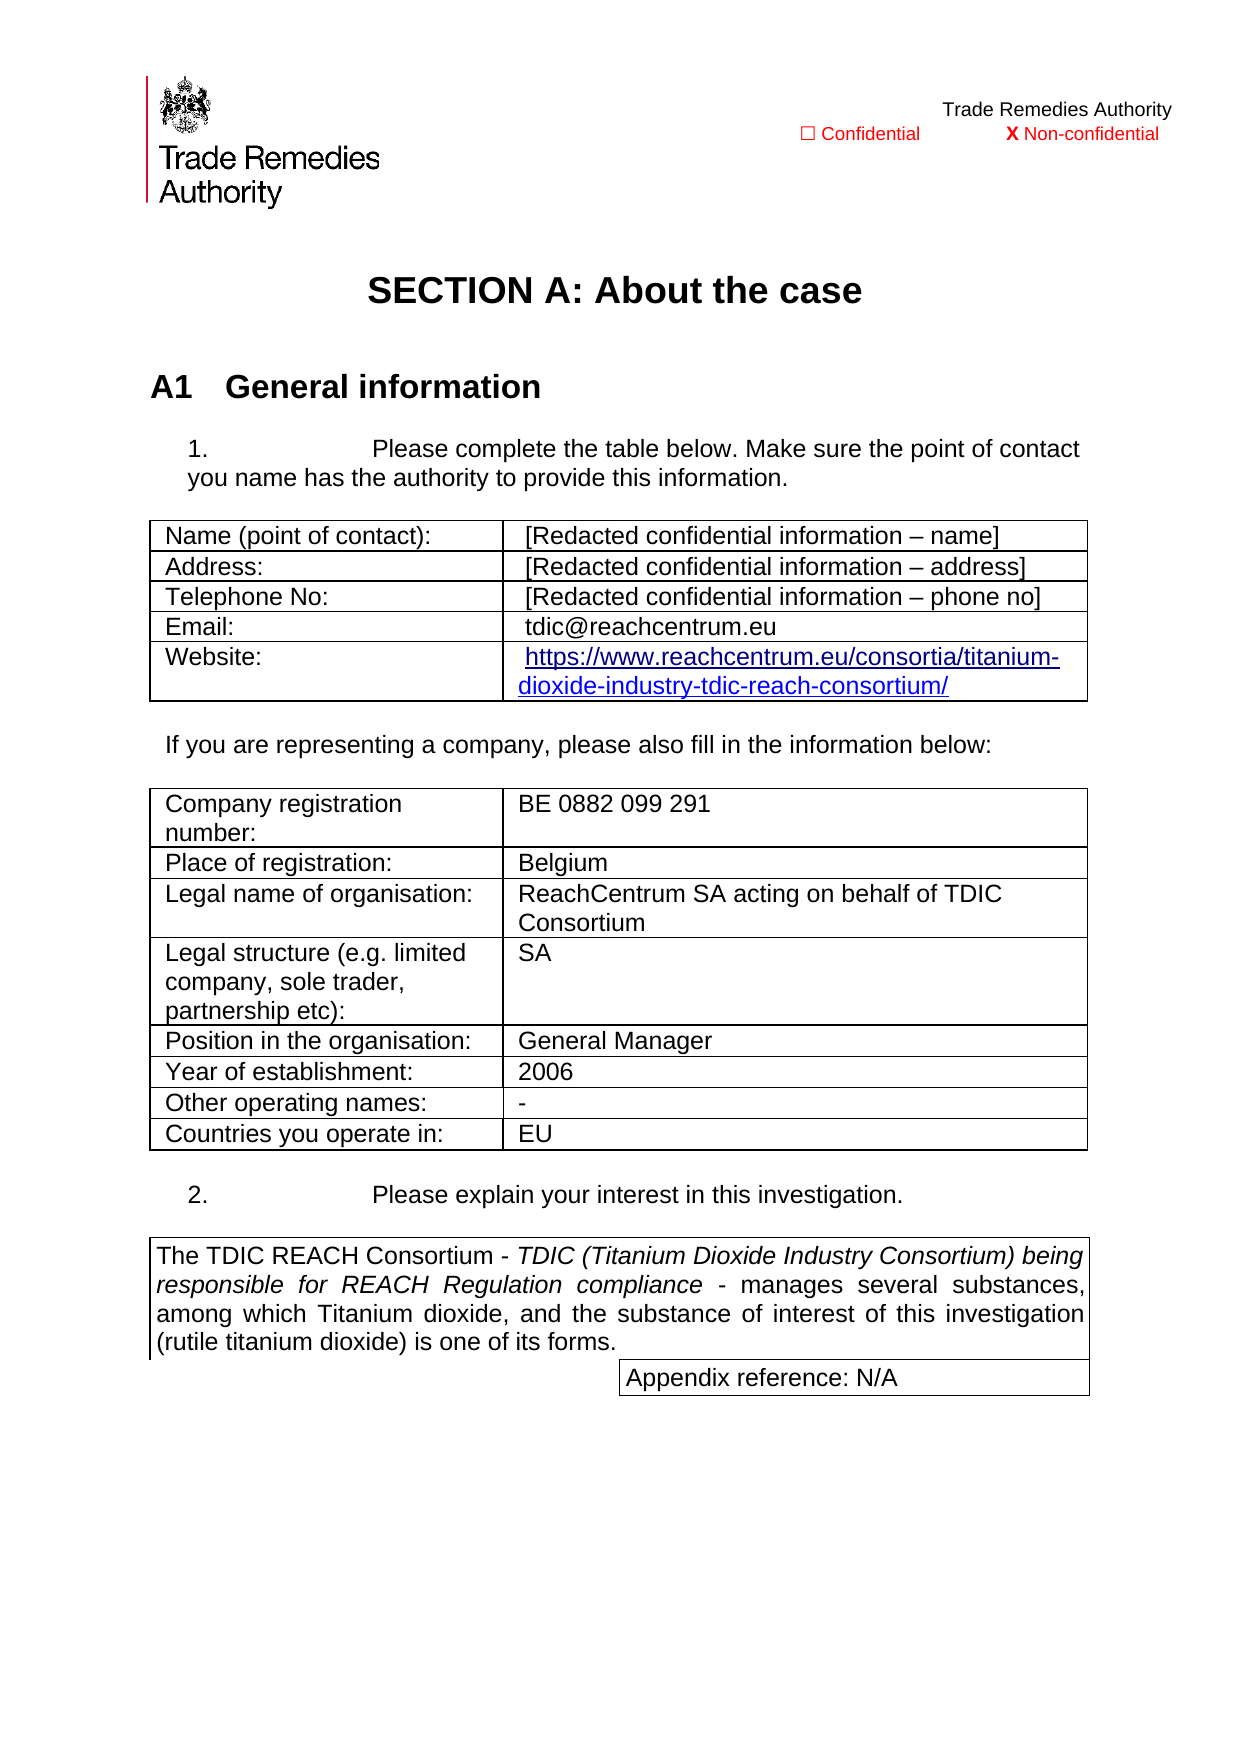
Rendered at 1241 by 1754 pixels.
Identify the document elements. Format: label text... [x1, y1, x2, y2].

table_cell General Manager [504, 1026, 1087, 1056]
table_cell Other operating names: [151, 1088, 503, 1118]
table_cell Legal structure (e.g. limited company, sole trader, partnership etc): [151, 938, 502, 1024]
text If you are representing a company, please also fill in the information below: [165, 730, 1090, 759]
table_header The TDIC REACH Consortium - TDIC (Titanium Dioxide Industry Consortium) being responsible for REACH Regulation compliance - manages several substances, among which Titanium dioxide, and the substance of interest of this investigation (rutile titanium dioxide) is one of its forms. [151, 1238, 1089, 1359]
table_cell [Redacted confidential information – address] [504, 552, 1087, 580]
table_header [Redacted confidential information – name] [504, 521, 1087, 550]
table_cell Place of registration: [151, 848, 502, 877]
table_cell Appendix reference: N/A [620, 1360, 1089, 1395]
table_cell Email: [151, 612, 502, 641]
table_header BE 0882 099 291 [504, 789, 1087, 846]
table_cell Legal name of organisation: [151, 879, 502, 937]
table_cell Telephone No: [151, 582, 502, 611]
table_cell Address: [151, 552, 502, 580]
table_cell 2006 [504, 1057, 1087, 1087]
list Please explain your interest in this investigation. [187, 1180, 1090, 1208]
list Please complete the table below. Make sure the point of contact you name has the authority to provide this information. [187, 434, 1090, 491]
table_cell Position in the organisation: [151, 1026, 502, 1056]
table_cell tdic@reachcentrum.eu [504, 612, 1087, 641]
table_cell [Redacted confidential information – phone no] [504, 582, 1087, 611]
subtitle SECTION A: About the case [150, 268, 1090, 312]
table_cell ReachCentrum SA acting on behalf of TDIC Consortium [504, 879, 1087, 937]
table_header Company registration number: [151, 789, 502, 846]
table_header Name (point of contact): [151, 521, 502, 550]
table_cell Year of establishment: [151, 1057, 502, 1087]
table_cell Countries you operate in: [151, 1119, 502, 1149]
table_cell EU [504, 1119, 1087, 1149]
subtitle A1 General information [150, 367, 1090, 405]
table_cell [150, 1360, 619, 1395]
table_cell https://www.reachcentrum.eu/consortia/titanium- dioxide-industry-tdic-reach-consortium/ [504, 642, 1087, 700]
table_cell - [504, 1088, 1087, 1118]
table_cell SA [504, 938, 1087, 1024]
table_cell Belgium [504, 848, 1087, 877]
table_cell Website: [151, 642, 502, 700]
